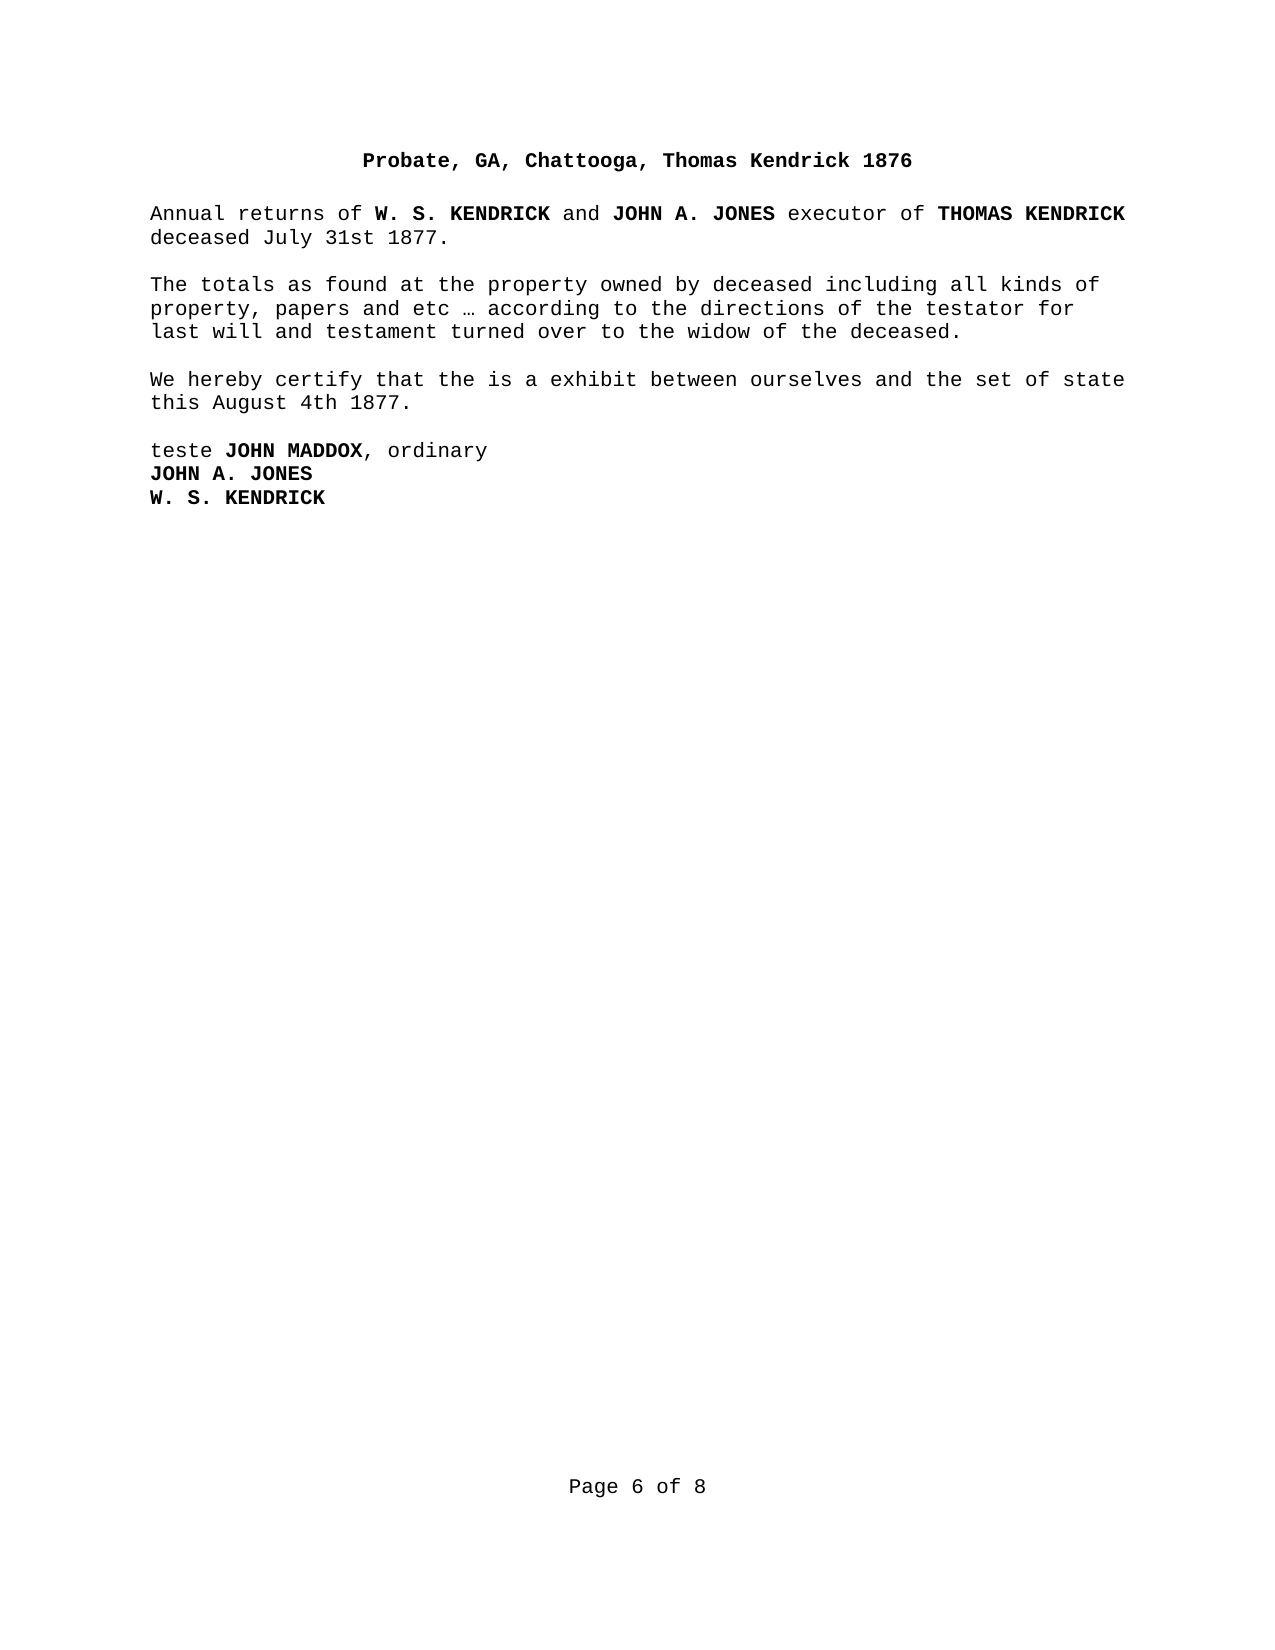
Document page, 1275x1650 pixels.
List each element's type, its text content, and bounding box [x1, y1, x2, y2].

text We hereby certify that the is a exhibit between ourselves and the set of state this August 4th 1877. [150, 369, 1125, 416]
text john a. Jones [150, 463, 1125, 487]
text teste John Maddox, ordinary [150, 439, 1125, 463]
text Annual returns of W. S. Kendrick and John A. Jones executor of Thomas Kendrick deceased July 31st 1877. [150, 203, 1125, 250]
text The totals as found at the property owned by deceased including all kinds of property, papers and etc … according to the directions of the testator for last will and testament turned over to the widow of the deceased. [150, 274, 1125, 345]
text W. S. Kendrick [150, 487, 1125, 511]
